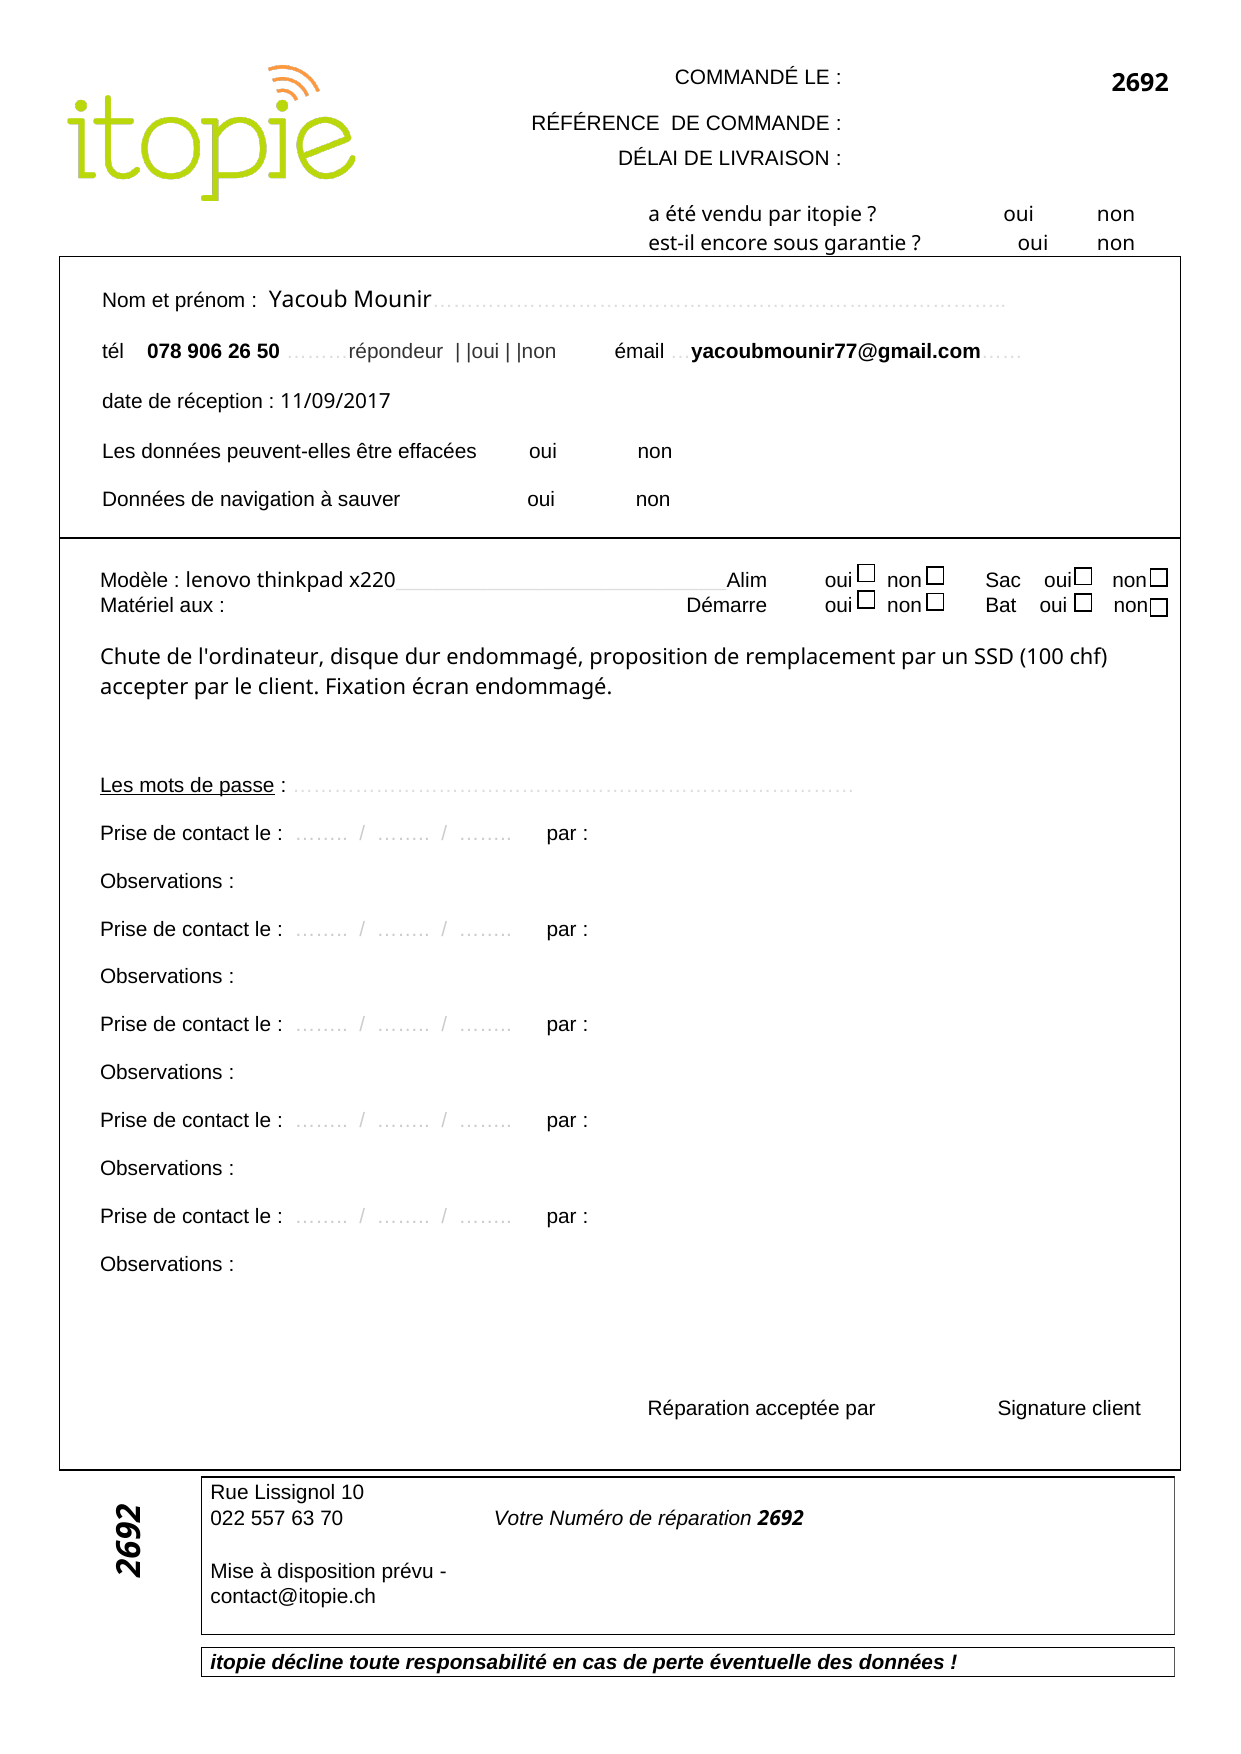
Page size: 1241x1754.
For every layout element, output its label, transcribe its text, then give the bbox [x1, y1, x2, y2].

text Observations : [60, 1153, 1180, 1180]
text Modèle : lenovo thinkpad x220 Alim oui non Sac oui non [879, 562, 925, 590]
text date de réception : 11/09/2017 [60, 383, 1180, 415]
table_header COMMANDÉ LE : [490, 59, 847, 104]
text a été vendu par itopie ? oui non [59, 199, 1181, 228]
text Observations : [60, 865, 1180, 892]
table_header 2692 [847, 59, 1180, 104]
table_cell [847, 105, 1180, 140]
text Matériel aux : Démarre oui non Bat oui non [60, 590, 1180, 617]
text Les données peuvent-elles être effacées oui non [60, 436, 1180, 463]
text Modèle : lenovo thinkpad x220 Alim oui non Sac oui non [948, 562, 1180, 590]
table_cell DÉLAI DE LIVRAISON : [490, 140, 847, 175]
text Observations : [60, 1057, 1180, 1084]
text Prise de contact le : …….. / …….. / …….. par : [60, 913, 1180, 940]
text tél 078 906 26 50 ………répondeur | |oui | |non émail …yacoubmounir77@gmail.com…… [60, 335, 1180, 362]
text Observations : [60, 1249, 1180, 1276]
table_cell itopie décline toute responsabilité en cas de perte éventuelle des données ! [195, 1641, 1180, 1683]
text Chute de l'ordinateur, disque dur endommagé, proposition de remplacement par un SSD (100 chf) accepter par le client. Fixation écran endommagé. [60, 638, 1180, 701]
table_cell [847, 140, 1180, 175]
text Prise de contact le : …….. / …….. / …….. par : [60, 1105, 1180, 1132]
text Réparation acceptée par Signature client [60, 1392, 1180, 1419]
table_header 2692 [59, 1471, 195, 1683]
text Données de navigation à sauver oui non [60, 484, 1180, 511]
text Prise de contact le : …….. / …….. / …….. par : [60, 817, 1180, 844]
table_header Rue Lissignol 10 022 557 63 70 Votre Numéro de réparation 2692 Mise à disposition prévu - contact@itopie.ch [195, 1471, 1180, 1641]
text Modèle : lenovo thinkpad x220 Alim oui non Sac oui non [60, 562, 856, 590]
text Prise de contact le : …….. / …….. / …….. par : [60, 1009, 1180, 1036]
text est-il encore sous garantie ? oui non [59, 228, 1181, 256]
text Nom et prénom : Yacoub Mounir……………………………………………………………………….. [60, 280, 1180, 314]
text Observations : [60, 961, 1180, 988]
table_cell RÉFÉRENCE DE COMMANDE : [490, 105, 847, 140]
text Prise de contact le : …….. / …….. / …….. par : [60, 1201, 1180, 1228]
text Les mots de passe : ……………………………………………………………………… [60, 769, 1180, 797]
picture [67, 65, 356, 201]
